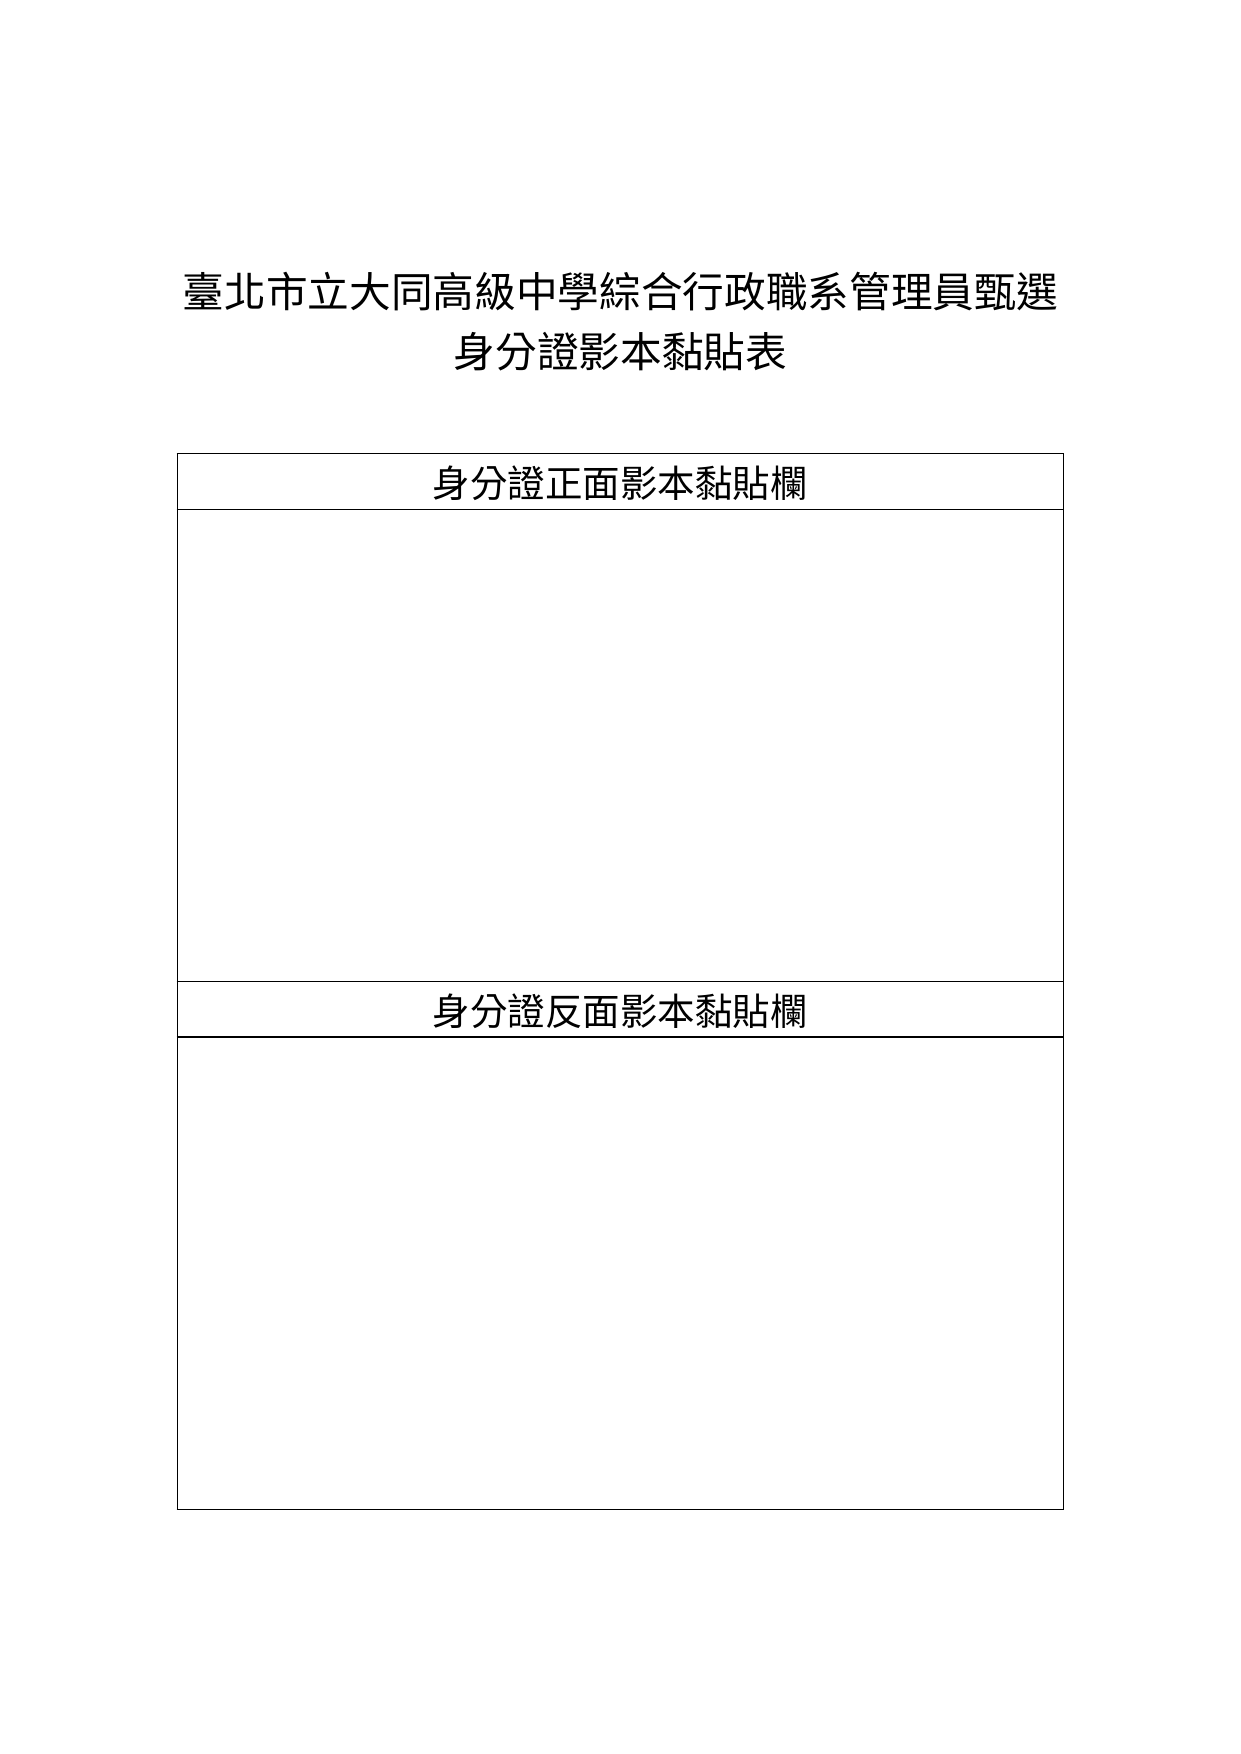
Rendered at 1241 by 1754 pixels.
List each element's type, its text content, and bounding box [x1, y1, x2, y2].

text 臺北市立大同高級中學綜合行政職系管理員甄選 [59, 259, 1181, 319]
text 身分證影本黏貼表 [59, 319, 1181, 379]
table_header 身分證正面影本黏貼欄 [178, 454, 1063, 509]
table_cell [178, 1038, 1063, 1509]
table_cell [178, 510, 1063, 981]
table_cell 身分證反面影本黏貼欄 [178, 982, 1063, 1036]
